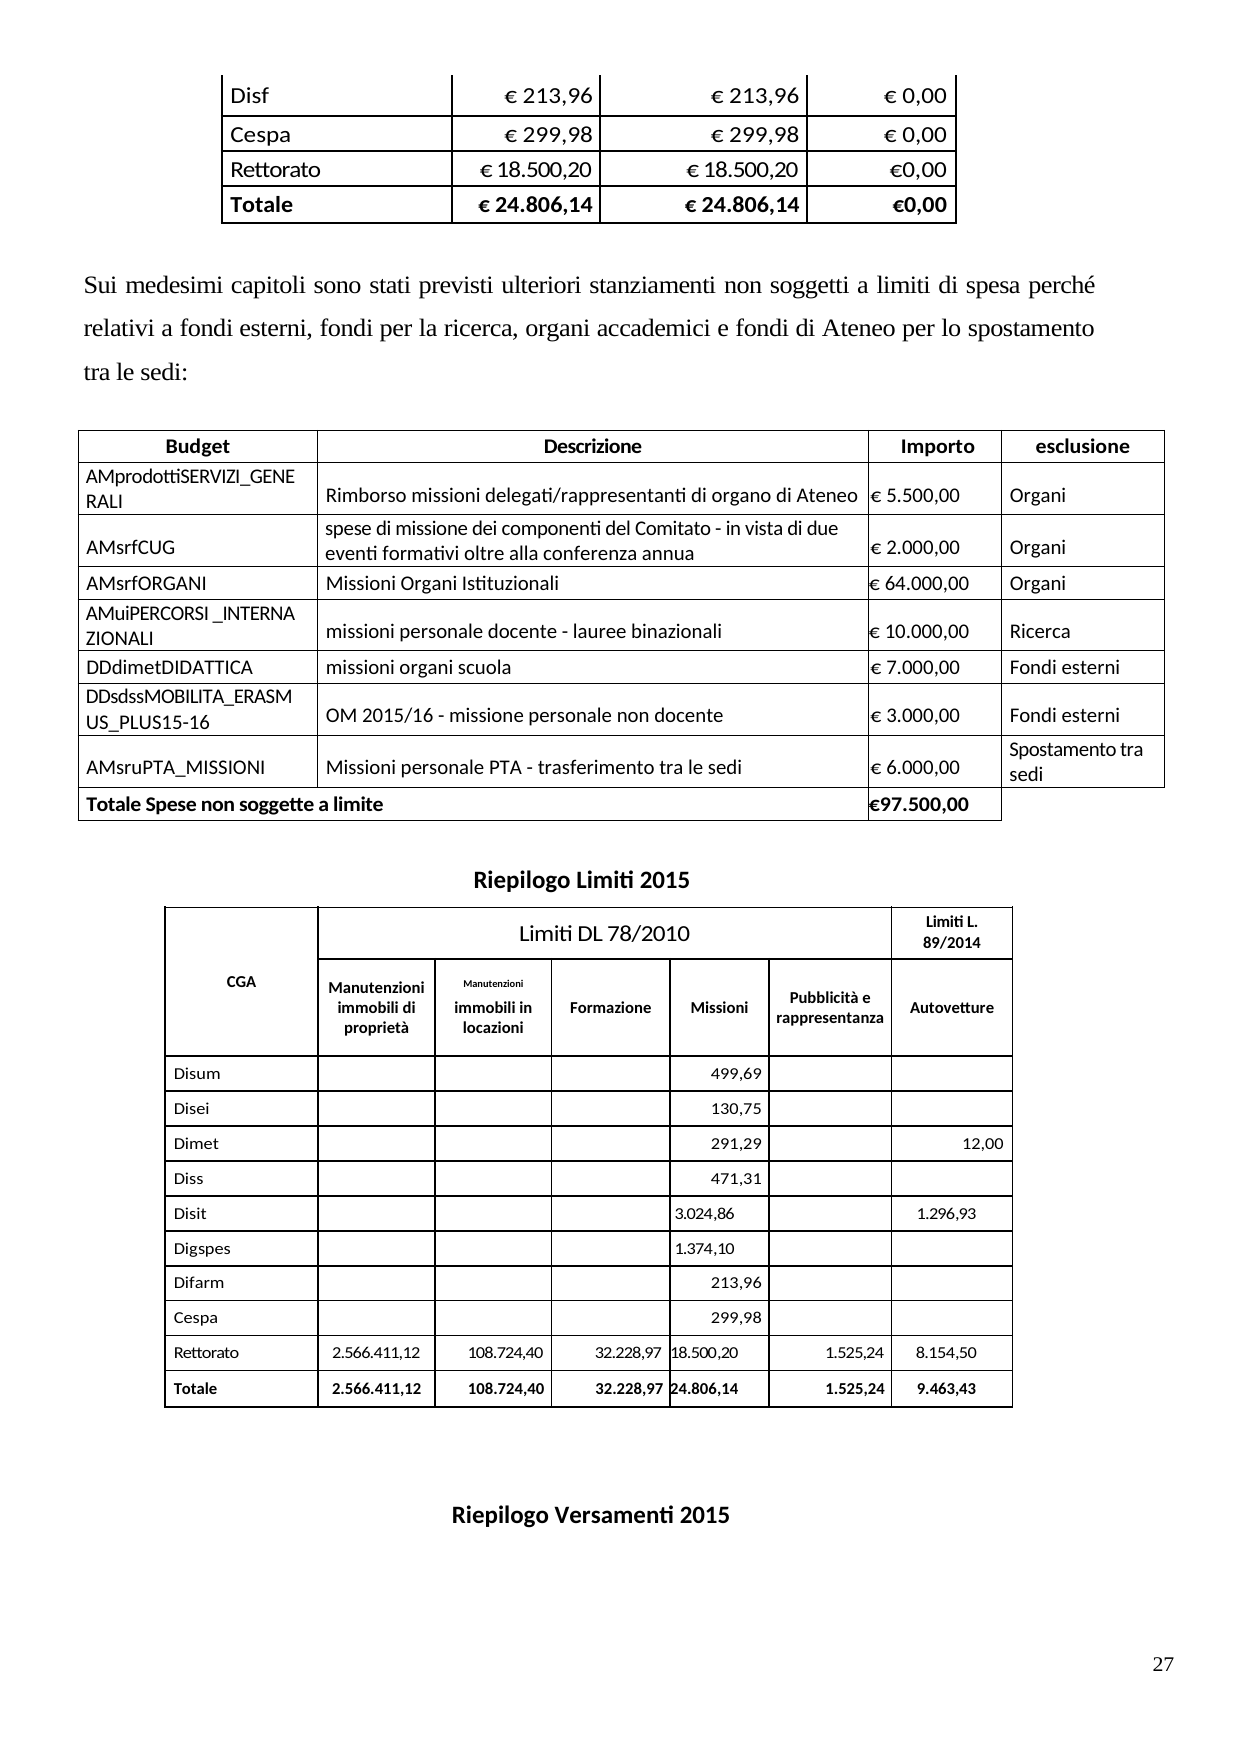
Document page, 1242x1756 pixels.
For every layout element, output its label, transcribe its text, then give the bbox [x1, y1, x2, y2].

table_cell 8.154,50 [892, 1336, 1012, 1369]
table_cell [552, 1162, 669, 1195]
table_cell [319, 1301, 434, 1334]
table_cell [319, 1197, 434, 1230]
table_cell [319, 1127, 434, 1160]
table_cell 291,29 [671, 1127, 768, 1160]
table_cell AMuiPERCORSI _INTERNA ZIONALI [79, 600, 317, 650]
table_cell € 24.806,14 [601, 187, 806, 222]
table_cell AMsruPTA_MISSIONI [79, 736, 317, 787]
table_cell 108.724,40 [436, 1371, 551, 1406]
table_cell 1.525,24 [770, 1371, 891, 1406]
table_cell Rimborso missioni delegati/rappresentanti di organo di Ateneo [318, 463, 868, 514]
table_cell [319, 1232, 434, 1265]
table_cell Spostamento tra sedi [1002, 736, 1164, 787]
table_cell 18.500,20 [671, 1336, 768, 1369]
table_cell 24.806,14 [671, 1371, 768, 1406]
table_cell [770, 1127, 891, 1160]
table_cell [436, 1092, 551, 1125]
table_cell €0,00 [808, 152, 955, 185]
table_header Budget [79, 431, 317, 462]
table_cell Organi [1002, 515, 1164, 566]
table_cell [552, 1197, 669, 1230]
table_cell € 18.500,20 [453, 152, 599, 185]
table_cell [436, 1232, 551, 1265]
table_cell [770, 1197, 891, 1230]
table_cell € 0,00 [808, 117, 955, 150]
table_cell AMprodottiSERVIZI_GENE RALI [79, 463, 317, 514]
table_cell Pubblicità e rappresentanza [770, 960, 891, 1055]
table_cell Cespa [223, 117, 451, 150]
table_cell [319, 1057, 434, 1090]
table_cell Totale Spese non soggette a limite [79, 788, 868, 820]
table_cell AMsrfCUG [79, 515, 317, 566]
table_cell 9.463,43 [892, 1371, 1012, 1406]
table_cell 1.525,24 [770, 1336, 891, 1369]
table_cell [552, 1232, 669, 1265]
table_cell 213,96 [671, 1267, 768, 1299]
table_cell 32.228,97 [552, 1336, 669, 1369]
table_cell Rettorato [223, 152, 451, 185]
table_cell Organi [1002, 463, 1164, 514]
text Riepilogo Limiti 2015 [473, 865, 1171, 895]
table_cell [552, 1127, 669, 1160]
table_cell Missioni Organi Istituzionali [318, 567, 868, 599]
table_cell Missioni personale PTA - trasferimento tra le sedi [318, 736, 868, 787]
text Sui medesimi capitoli sono stati previsti ulteriori stanziamenti non soggetti a limiti di spesa perché relativi a fondi esterni, fondi per la ricerca, organi accademici e fondi di Ateneo per lo spostamento tra le sedi: [83, 270, 1096, 385]
table_cell Totale [223, 187, 451, 222]
table_header CGA [166, 908, 317, 1055]
table_cell [436, 1267, 551, 1299]
table_cell Manutenzioni immobili in locazioni [436, 960, 551, 1055]
table_cell Manutenzioni immobili di proprietà [319, 960, 434, 1055]
table_cell Autovetture [892, 960, 1012, 1055]
table_header esclusione [1002, 431, 1164, 462]
table_header € 213,96 [601, 75, 806, 115]
table_cell €97.500,00 [869, 788, 1001, 820]
table_cell 471,31 [671, 1162, 768, 1195]
table_header Importo [869, 431, 1001, 462]
table_cell Fondi esterni [1002, 684, 1164, 735]
table_cell € 6.000,00 [869, 736, 1001, 787]
table_cell 299,98 [671, 1301, 768, 1334]
table_header Limiti L. 89/2014 [892, 908, 1012, 958]
table_cell 130,75 [671, 1092, 768, 1125]
table_cell [1002, 788, 1164, 820]
table_cell [770, 1057, 891, 1090]
table_cell missioni organi scuola [318, 651, 868, 683]
table_cell Difarm [166, 1267, 317, 1299]
table_cell missioni personale docente - lauree binazionali [318, 600, 868, 650]
table_cell [436, 1162, 551, 1195]
table_cell € 299,98 [601, 117, 806, 150]
table_cell [892, 1092, 1012, 1125]
table_header Descrizione [318, 431, 868, 462]
table_cell [892, 1301, 1012, 1334]
table_cell Totale [166, 1371, 317, 1406]
table_cell Ricerca [1002, 600, 1164, 650]
table_cell [892, 1232, 1012, 1265]
table_cell Dimet [166, 1127, 317, 1160]
table_cell Rettorato [166, 1336, 317, 1369]
table_cell €0,00 [808, 187, 955, 222]
table_cell Fondi esterni [1002, 651, 1164, 683]
table_cell € 18.500,20 [601, 152, 806, 185]
table_cell DDsdssMOBILITA_ERASM US_PLUS15-16 [79, 684, 317, 735]
table_cell € 5.500,00 [869, 463, 1001, 514]
table_cell 32.228,97 [552, 1371, 669, 1406]
table_cell [436, 1127, 551, 1160]
table_cell € 299,98 [453, 117, 599, 150]
text Riepilogo Versamenti 2015 [61, 1499, 1121, 1530]
table_cell spese di missione dei componenti del Comitato - in vista di due eventi formativi oltre alla conferenza annua [318, 515, 868, 566]
table_cell 2.566.411,12 [319, 1371, 434, 1406]
table_cell 108.724,40 [436, 1336, 551, 1369]
table_cell Diss [166, 1162, 317, 1195]
table_header Limiti DL 78/2010 [319, 908, 891, 958]
table_cell [770, 1232, 891, 1265]
table_cell Organi [1002, 567, 1164, 599]
table_cell [892, 1267, 1012, 1299]
table_cell [319, 1092, 434, 1125]
table_cell Disum [166, 1057, 317, 1090]
table_cell Disei [166, 1092, 317, 1125]
table_cell AMsrfORGANI [79, 567, 317, 599]
table_cell Disit [166, 1197, 317, 1230]
table_cell [552, 1057, 669, 1090]
table_cell € 64.000,00 [869, 567, 1001, 599]
table_cell 12,00 [892, 1127, 1012, 1160]
table_header € 0,00 [808, 75, 955, 115]
table_cell [770, 1301, 891, 1334]
table_cell [436, 1197, 551, 1230]
table_cell [436, 1301, 551, 1334]
table_cell € 2.000,00 [869, 515, 1001, 566]
table_cell [552, 1267, 669, 1299]
table_cell € 3.000,00 [869, 684, 1001, 735]
table_cell [552, 1301, 669, 1334]
table_cell [892, 1057, 1012, 1090]
table_cell [319, 1267, 434, 1299]
table_cell [770, 1267, 891, 1299]
table_cell Cespa [166, 1301, 317, 1334]
table_cell € 7.000,00 [869, 651, 1001, 683]
table_cell 2.566.411,12 [319, 1336, 434, 1369]
table_header Disf [223, 75, 451, 115]
table_cell 3.024,86 [671, 1197, 768, 1230]
table_cell 1.374,10 [671, 1232, 768, 1265]
table_cell [552, 1092, 669, 1125]
table_cell Formazione [552, 960, 669, 1055]
table_cell DDdimetDIDATTICA [79, 651, 317, 683]
table_cell [436, 1057, 551, 1090]
table_cell 1.296,93 [892, 1197, 1012, 1230]
table_cell Missioni [671, 960, 768, 1055]
table_cell € 24.806,14 [453, 187, 599, 222]
table_cell € 10.000,00 [869, 600, 1001, 650]
table_cell [770, 1092, 891, 1125]
table_cell Digspes [166, 1232, 317, 1265]
table_cell [770, 1162, 891, 1195]
table_cell [319, 1162, 434, 1195]
table_cell [892, 1162, 1012, 1195]
table_header € 213,96 [453, 75, 599, 115]
table_cell 499,69 [671, 1057, 768, 1090]
table_cell OM 2015/16 - missione personale non docente [318, 684, 868, 735]
